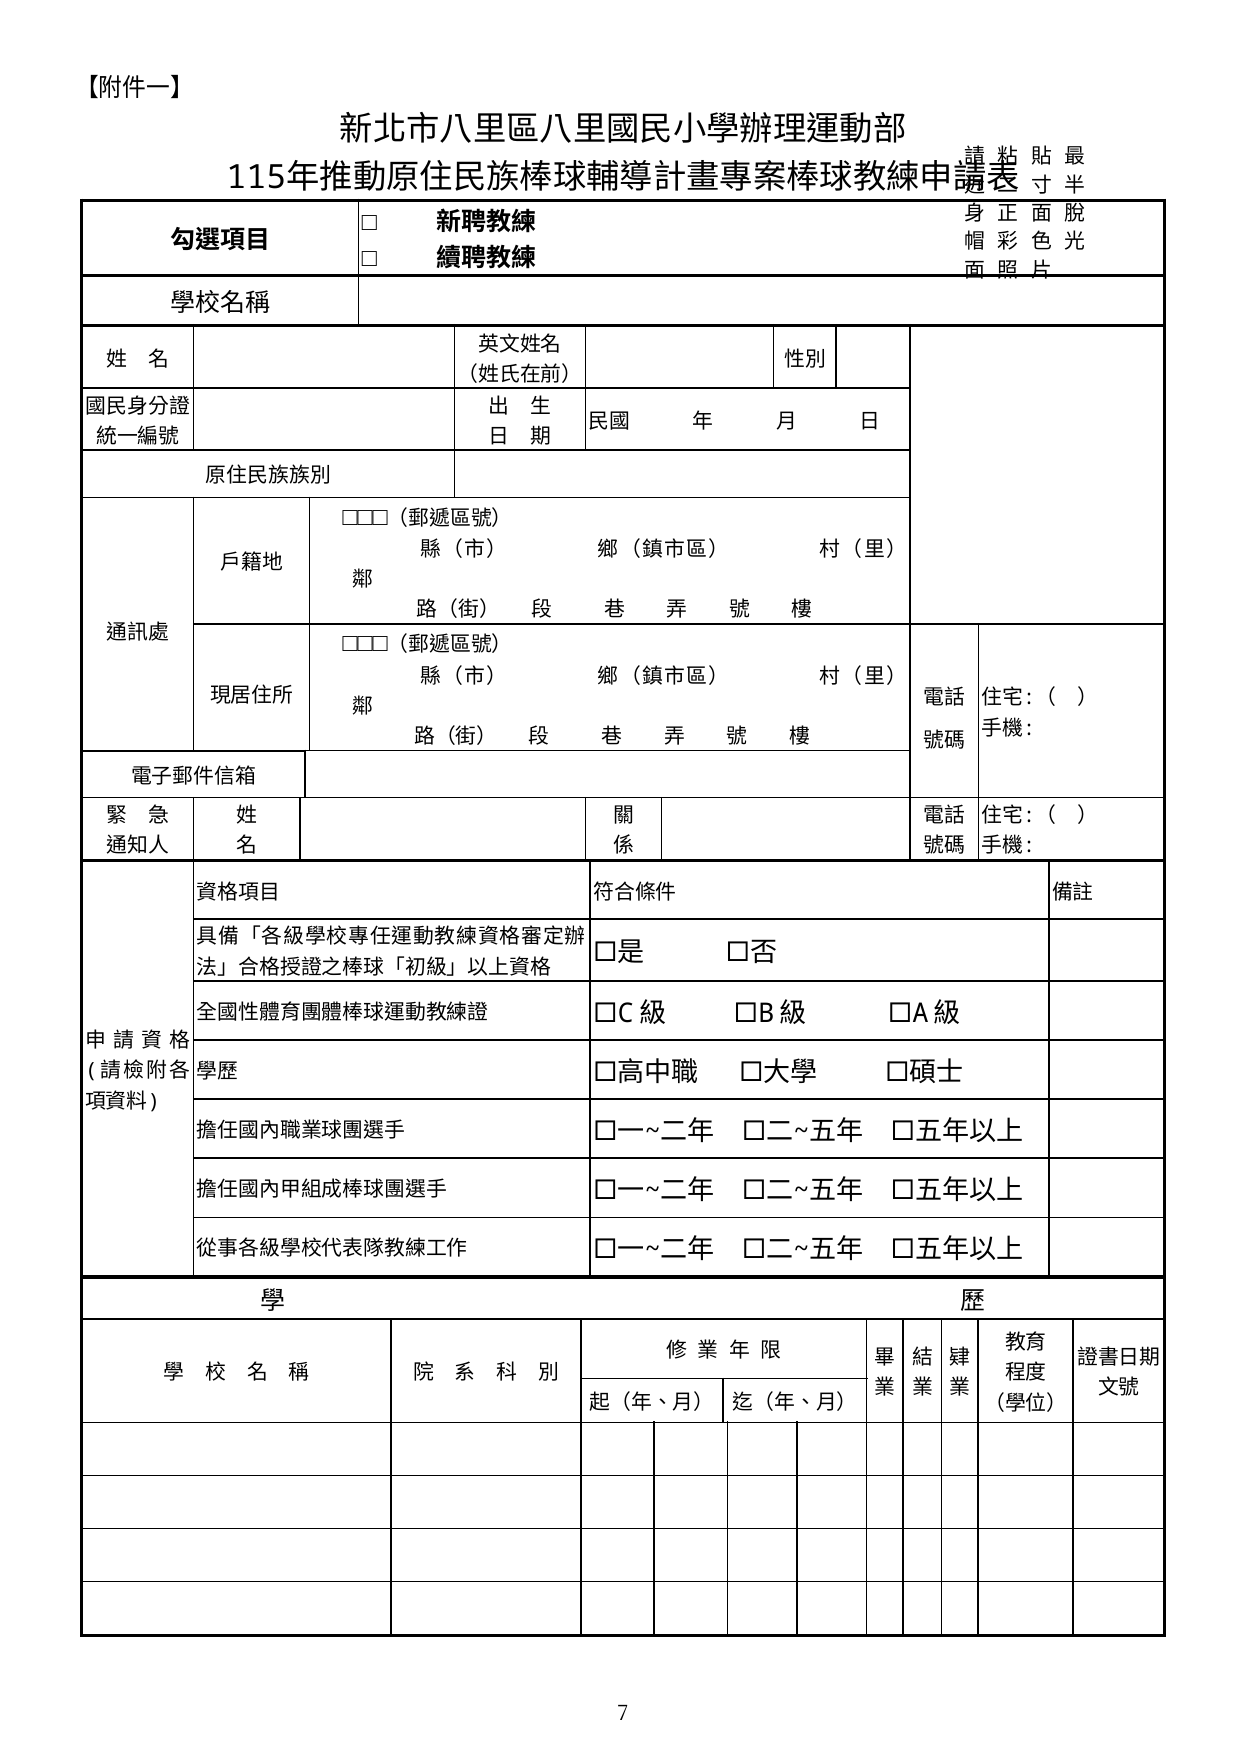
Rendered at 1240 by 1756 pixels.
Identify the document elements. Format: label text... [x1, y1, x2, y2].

table_cell [1050, 982, 1163, 1039]
table_cell [1074, 1476, 1163, 1528]
table_cell 性別 [774, 327, 835, 387]
table_cell [392, 1529, 580, 1581]
table_cell [655, 1529, 727, 1581]
table_cell [392, 1423, 580, 1474]
table_cell 緊 急 通知人 [83, 798, 193, 859]
table_cell [904, 1423, 941, 1474]
text 新北市八里區八里國民小學辦理運動部 [64, 102, 1181, 150]
table_cell 現居住所 [194, 625, 309, 749]
table_cell [942, 1529, 977, 1581]
table_cell [655, 1476, 727, 1528]
table_cell [798, 1529, 866, 1581]
table_cell [582, 1423, 653, 1474]
table_cell [911, 327, 1163, 387]
table_cell [911, 449, 1163, 497]
table_cell 電話號碼 [911, 798, 978, 859]
table_cell [655, 1423, 727, 1474]
table_cell 住宅:（ ） 手機: [979, 798, 1163, 859]
table_cell 擔任國內甲組成棒球團選手 [194, 1159, 589, 1216]
table_cell [392, 1476, 580, 1528]
table_cell [359, 277, 1163, 324]
table_cell 姓 名 [194, 798, 299, 859]
table_cell [1050, 1218, 1163, 1275]
table_cell 電子郵件信箱 [83, 752, 304, 797]
table_cell 具備「各級學校專任運動教練資格審定辦法」合格授證之棒球「初級」以上資格 [194, 920, 589, 980]
table_cell 證書日期文號 [1074, 1320, 1163, 1421]
table_cell [728, 1529, 796, 1581]
table_header 勾選項目 [83, 202, 358, 274]
table_cell [867, 1529, 902, 1581]
table_cell 學 校 名 稱 [83, 1320, 390, 1421]
table_cell [798, 1582, 866, 1634]
table_cell 學 歷 [83, 1279, 1163, 1318]
table_header □ 新聘教練 □ 續聘教練 [359, 202, 1163, 274]
table_cell 備註 [1050, 862, 1163, 918]
table_cell 起（年、月） [582, 1379, 722, 1421]
table_cell C級 B級 A級 [591, 982, 1048, 1039]
table_cell [942, 1423, 977, 1474]
table_cell [979, 1529, 1072, 1581]
table_cell 出 生 日 期 [455, 389, 585, 449]
table_cell [911, 497, 1163, 623]
table_cell [83, 1529, 390, 1581]
table_cell 全國性體育團體棒球運動教練證 [194, 982, 589, 1039]
table_cell 姓 名 [83, 327, 193, 387]
table_cell 電話 號碼 [911, 625, 978, 797]
table_cell [728, 1423, 796, 1474]
table_cell [586, 327, 773, 387]
table_cell 申請資格(請檢附各項資料) [83, 862, 193, 1275]
table_cell 符合條件 [591, 862, 1048, 918]
table_cell [83, 1582, 390, 1634]
table_cell [942, 1582, 977, 1634]
table_cell [655, 1582, 727, 1634]
table_cell □□□（郵遞區號） 縣（市） 鄉（鎮市區） 村（里） 鄰 路（街） 段 巷 弄 號 樓 [310, 625, 909, 749]
table_cell [1050, 1159, 1163, 1216]
table_cell [904, 1476, 941, 1528]
table_cell [867, 1582, 902, 1634]
table_cell [194, 327, 454, 387]
table_cell [728, 1582, 796, 1634]
table_cell [392, 1582, 580, 1634]
table_cell [1074, 1529, 1163, 1581]
table_cell [867, 1423, 902, 1474]
table_cell [1074, 1423, 1163, 1474]
table_cell 學校名稱 [83, 277, 358, 324]
table_cell [301, 798, 585, 859]
table_cell 迄（年、月） [724, 1379, 866, 1421]
table_cell 結業 [904, 1320, 941, 1421]
table_cell [979, 1476, 1072, 1528]
table_cell [979, 1582, 1072, 1634]
table_cell [1074, 1582, 1163, 1634]
table_cell [83, 1423, 390, 1474]
table_cell 英文姓名 （姓氏在前） [455, 327, 585, 387]
table_cell 通訊處 [83, 498, 193, 749]
table_cell 國民身分證統一編號 [83, 389, 193, 449]
table_cell 一~二年 二~五年 五年以上 [591, 1218, 1048, 1275]
table_cell 修 業 年 限 [582, 1320, 866, 1377]
table_cell □□□（郵遞區號） 縣（市） 鄉（鎮市區） 村（里） 鄰 路（街） 段 巷 弄 號 樓 [310, 498, 909, 623]
table_cell 資格項目 [194, 862, 589, 918]
table_cell [911, 387, 1163, 449]
table_cell [837, 327, 909, 387]
table_cell 擔任國內職業球團選手 [194, 1100, 589, 1157]
table_cell [867, 1476, 902, 1528]
table_cell [582, 1529, 653, 1581]
table_cell [904, 1529, 941, 1581]
table_cell 關 係 [586, 798, 661, 859]
text 115年推動原住民族棒球輔導計畫專案棒球教練申請表 [64, 150, 1181, 198]
table_cell 畢業 [867, 1320, 902, 1421]
table_cell [455, 451, 909, 497]
table_cell [904, 1582, 941, 1634]
text 【附件一】 [75, 74, 1181, 102]
table_cell 學歷 [194, 1041, 589, 1098]
table_cell 從事各級學校代表隊教練工作 [194, 1218, 589, 1275]
table_cell [979, 1423, 1072, 1474]
table_cell [194, 389, 454, 449]
table_cell [798, 1423, 866, 1474]
table_cell [306, 751, 909, 797]
table_cell 一~二年 二~五年 五年以上 [591, 1100, 1048, 1157]
table_cell 民國 年 月 日 [586, 389, 909, 449]
table_cell 高中職 大學 碩士 [591, 1041, 1048, 1098]
table_cell [662, 798, 909, 859]
table_cell 院 系 科 別 [392, 1320, 580, 1421]
table_cell [1050, 920, 1163, 980]
table_cell [798, 1476, 866, 1528]
table_cell 戶籍地 [194, 498, 309, 623]
table_cell 肄業 [942, 1320, 977, 1421]
table_cell 原住民族族別 [83, 451, 454, 497]
table_cell 一~二年 二~五年 五年以上 [591, 1159, 1048, 1216]
table_cell [83, 1476, 390, 1528]
table_cell 住宅:（ ） 手機: [979, 625, 1163, 797]
table_cell [1050, 1100, 1163, 1157]
table_cell [1050, 1041, 1163, 1098]
table_cell [582, 1476, 653, 1528]
table_cell 教育 程度 （學位） [979, 1320, 1072, 1421]
table_cell [582, 1582, 653, 1634]
table_cell [942, 1476, 977, 1528]
table_cell [728, 1476, 796, 1528]
table_cell 是 否 [591, 920, 1048, 980]
